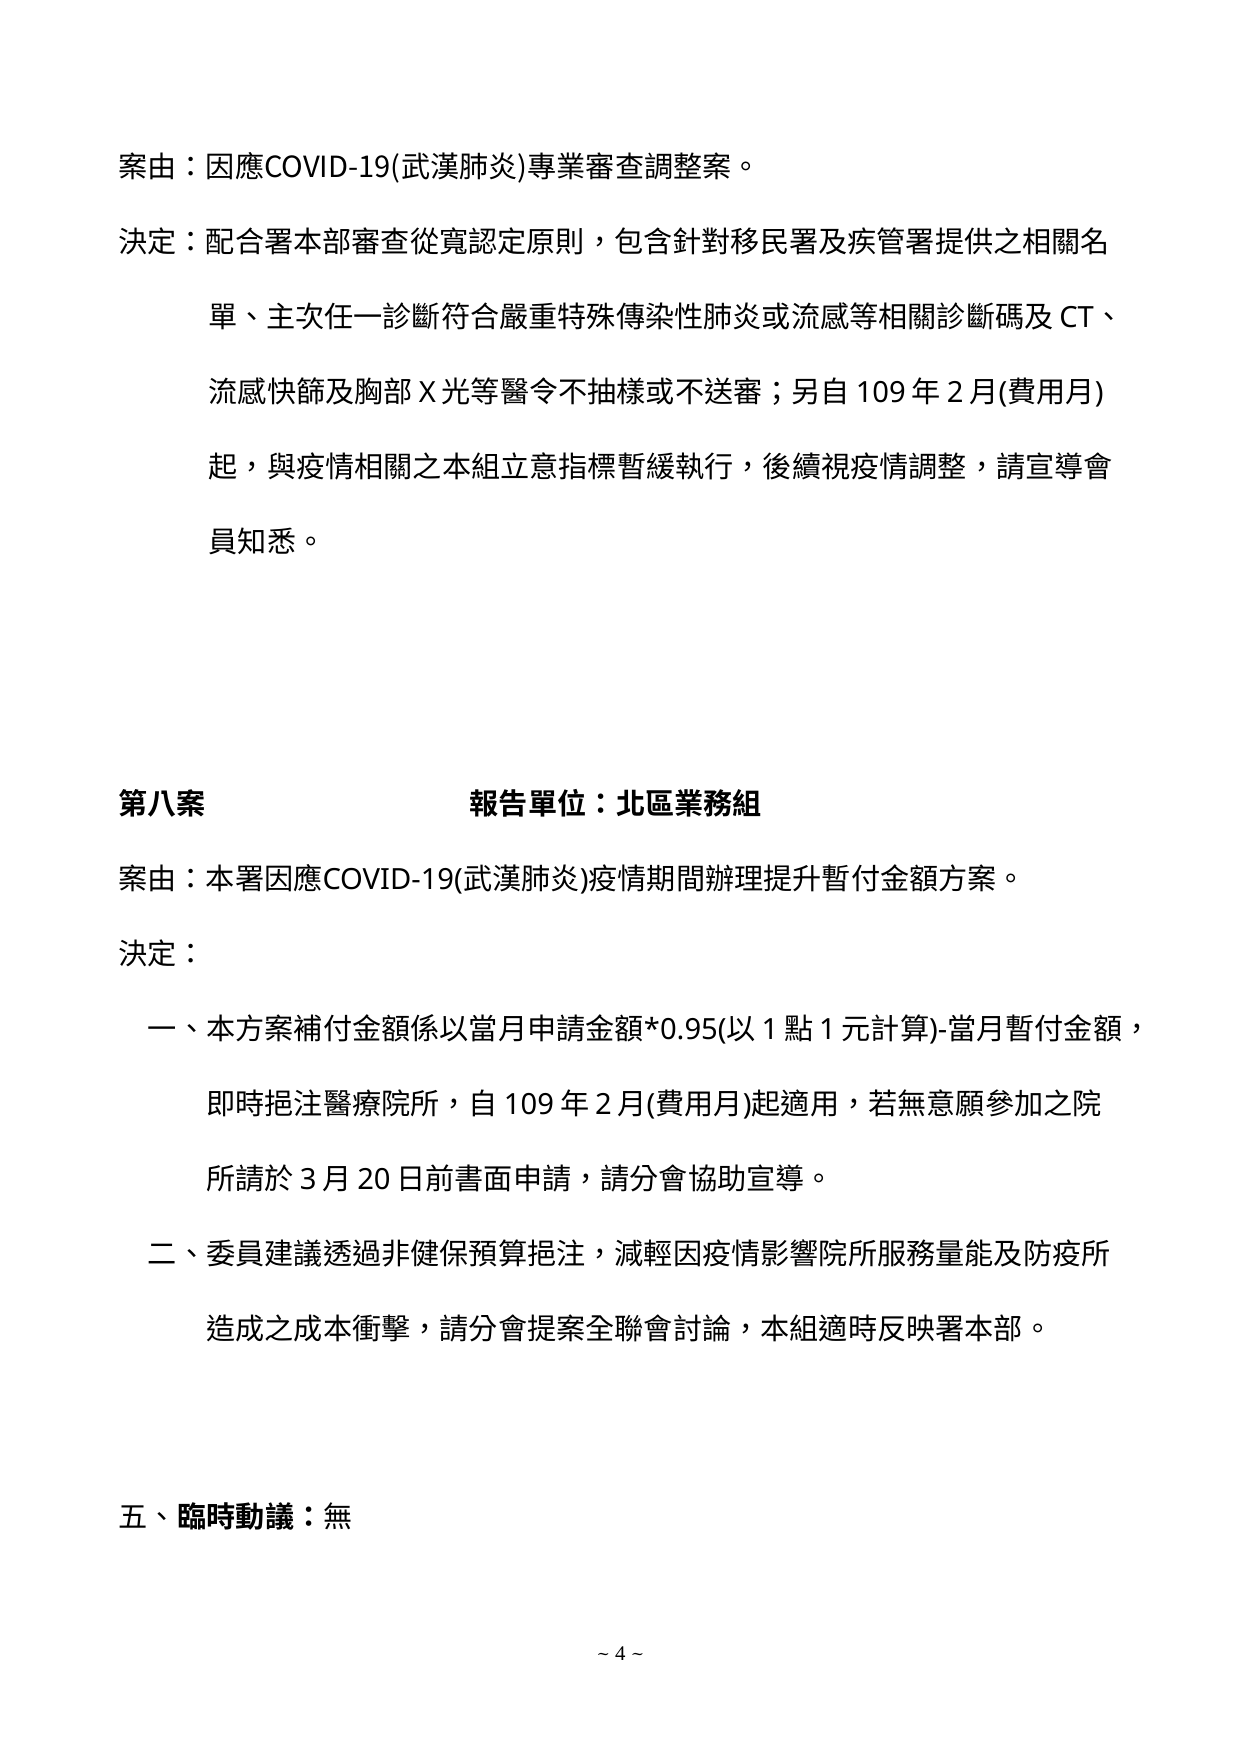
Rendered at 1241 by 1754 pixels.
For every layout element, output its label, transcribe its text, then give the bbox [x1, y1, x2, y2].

text 案由：本署因應COVID-19(武漢肺炎)疫情期間辦理提升暫付金額方案。 [118, 839, 1122, 914]
text 決定： [118, 914, 1122, 989]
text 案由：因應COVID-19(武漢肺炎)專業審查調整案。 [118, 127, 1122, 202]
text 第八案 報告單位：北區業務組 [118, 764, 1122, 839]
text 決定：配合署本部審查從寬認定原則，包含針對移民署及疾管署提供之相關名單、主次任一診斷符合嚴重特殊傳染性肺炎或流感等相關診斷碼及CT、流感快篩及胸部X光等醫令不抽樣或不送審；另自109年2月(費用月)起，與疫情相關之本組立意指標暫緩執行，後續視疫情調整，請宣導會員知悉。 [118, 202, 1122, 577]
list 本方案補付金額係以當月申請金額*0.95(以1點1元計算)-當月暫付金額，即時挹注醫療院所，自109年2月(費用月)起適用，若無意願參加之院所請於3月20日前書面申請，請分會協助宣導。 [148, 989, 1122, 1214]
list 委員建議透過非健保預算挹注，減輕因疫情影響院所服務量能及防疫所造成之成本衝擊，請分會提案全聯會討論，本組適時反映署本部。 [148, 1214, 1122, 1364]
list 臨時動議：無 [118, 1477, 1122, 1552]
